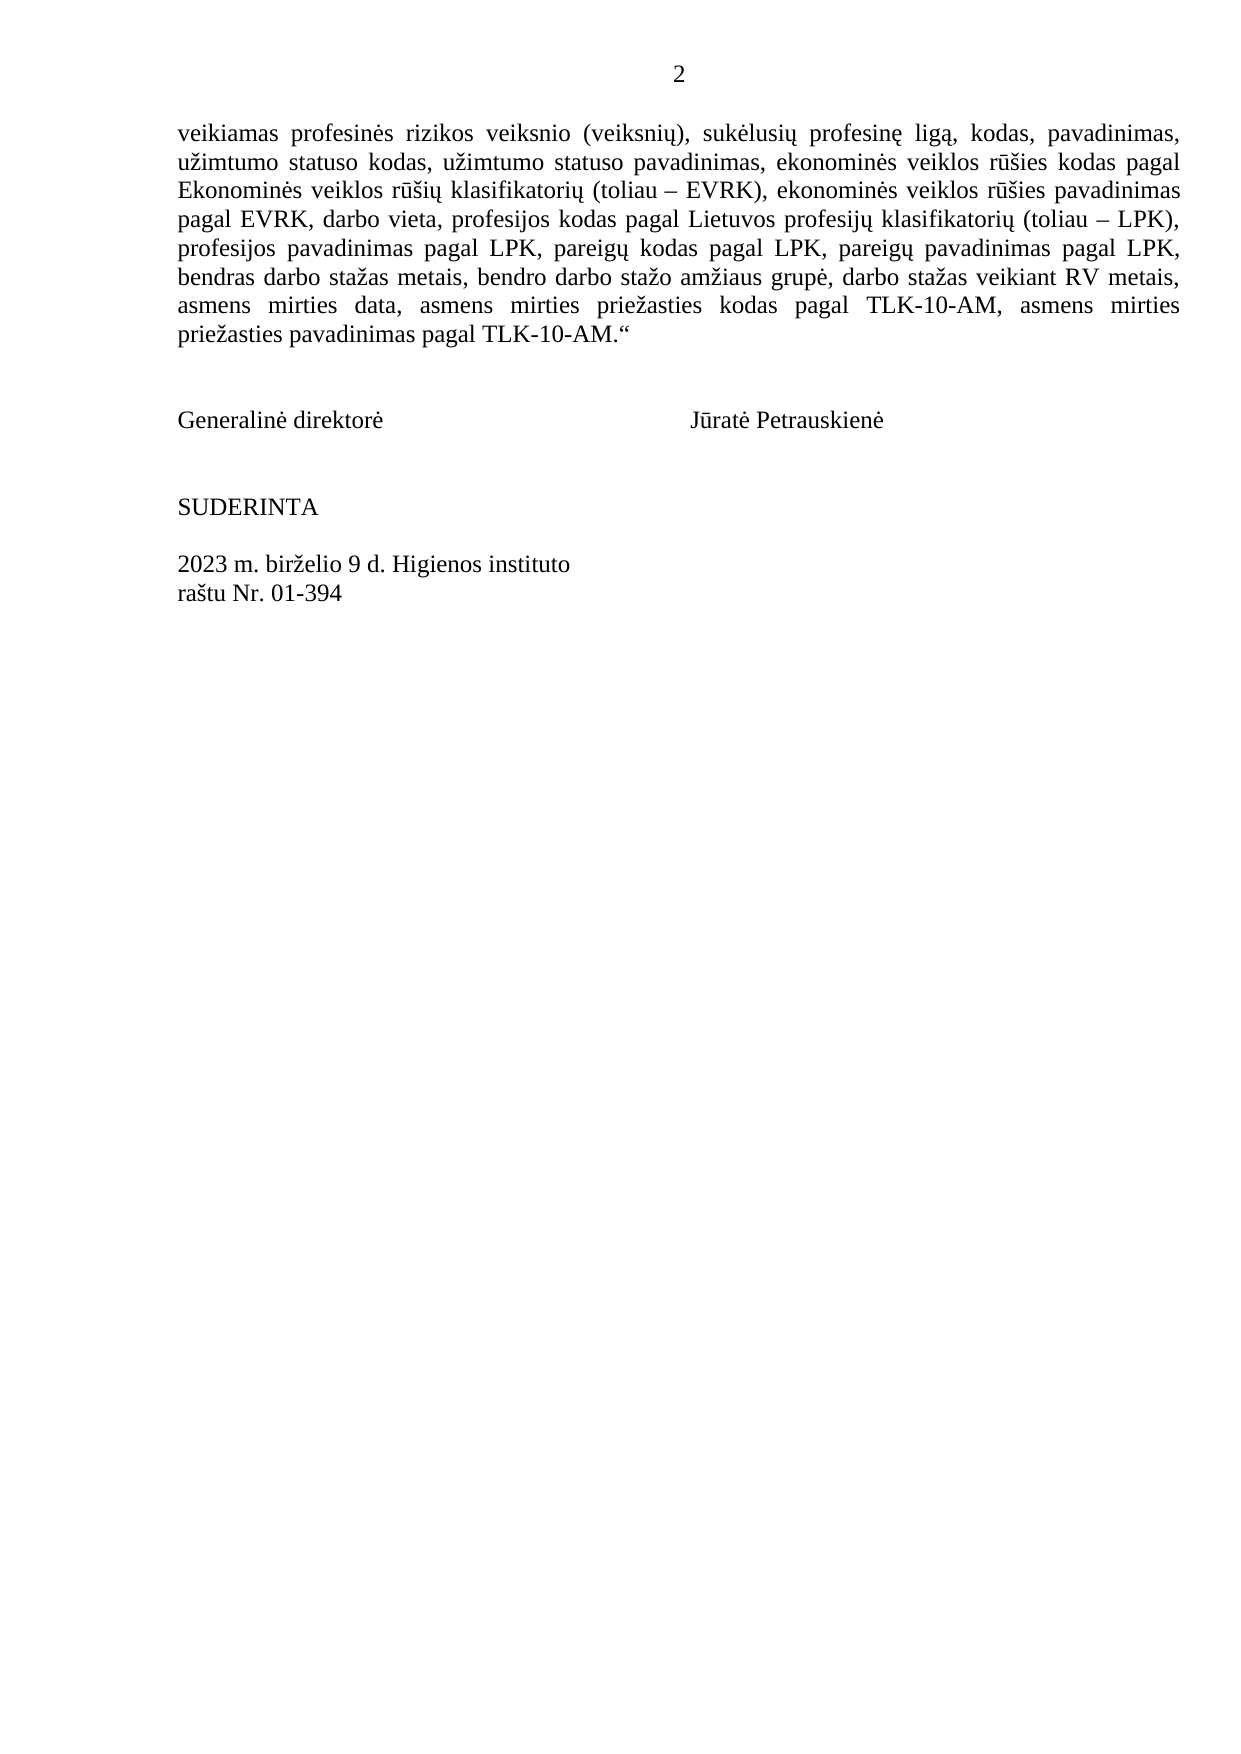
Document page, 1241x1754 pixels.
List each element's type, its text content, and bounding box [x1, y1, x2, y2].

text 2023 m. birželio 9 d. Higienos instituto [177, 549, 1181, 578]
text Generalinė direktorė Jūratė Petrauskienė [177, 406, 1181, 434]
text SUDERINTA [177, 492, 1181, 521]
text veikiamas profesinės rizikos veiksnio (veiksnių), sukėlusių profesinę ligą, kodas, pavadinimas, užimtumo statuso kodas, užimtumo statuso pavadinimas, ekonominės veiklos rūšies kodas pagal Ekonominės veiklos rūšių klasifikatorių (toliau – EVRK), ekonominės veiklos rūšies pavadinimas pagal EVRK, darbo vieta, profesijos kodas pagal Lietuvos profesijų klasifikatorių (toliau – LPK), profesijos pavadinimas pagal LPK, pareigų kodas pagal LPK, pareigų pavadinimas pagal LPK, bendras darbo stažas metais, bendro darbo stažo amžiaus grupė, darbo stažas veikiant RV metais, asmens mirties data, asmens mirties priežasties kodas pagal TLK-10-AM, asmens mirties priežasties pavadinimas pagal TLK-10-AM.“ [177, 118, 1181, 348]
text raštu Nr. 01-394 [177, 578, 1181, 607]
